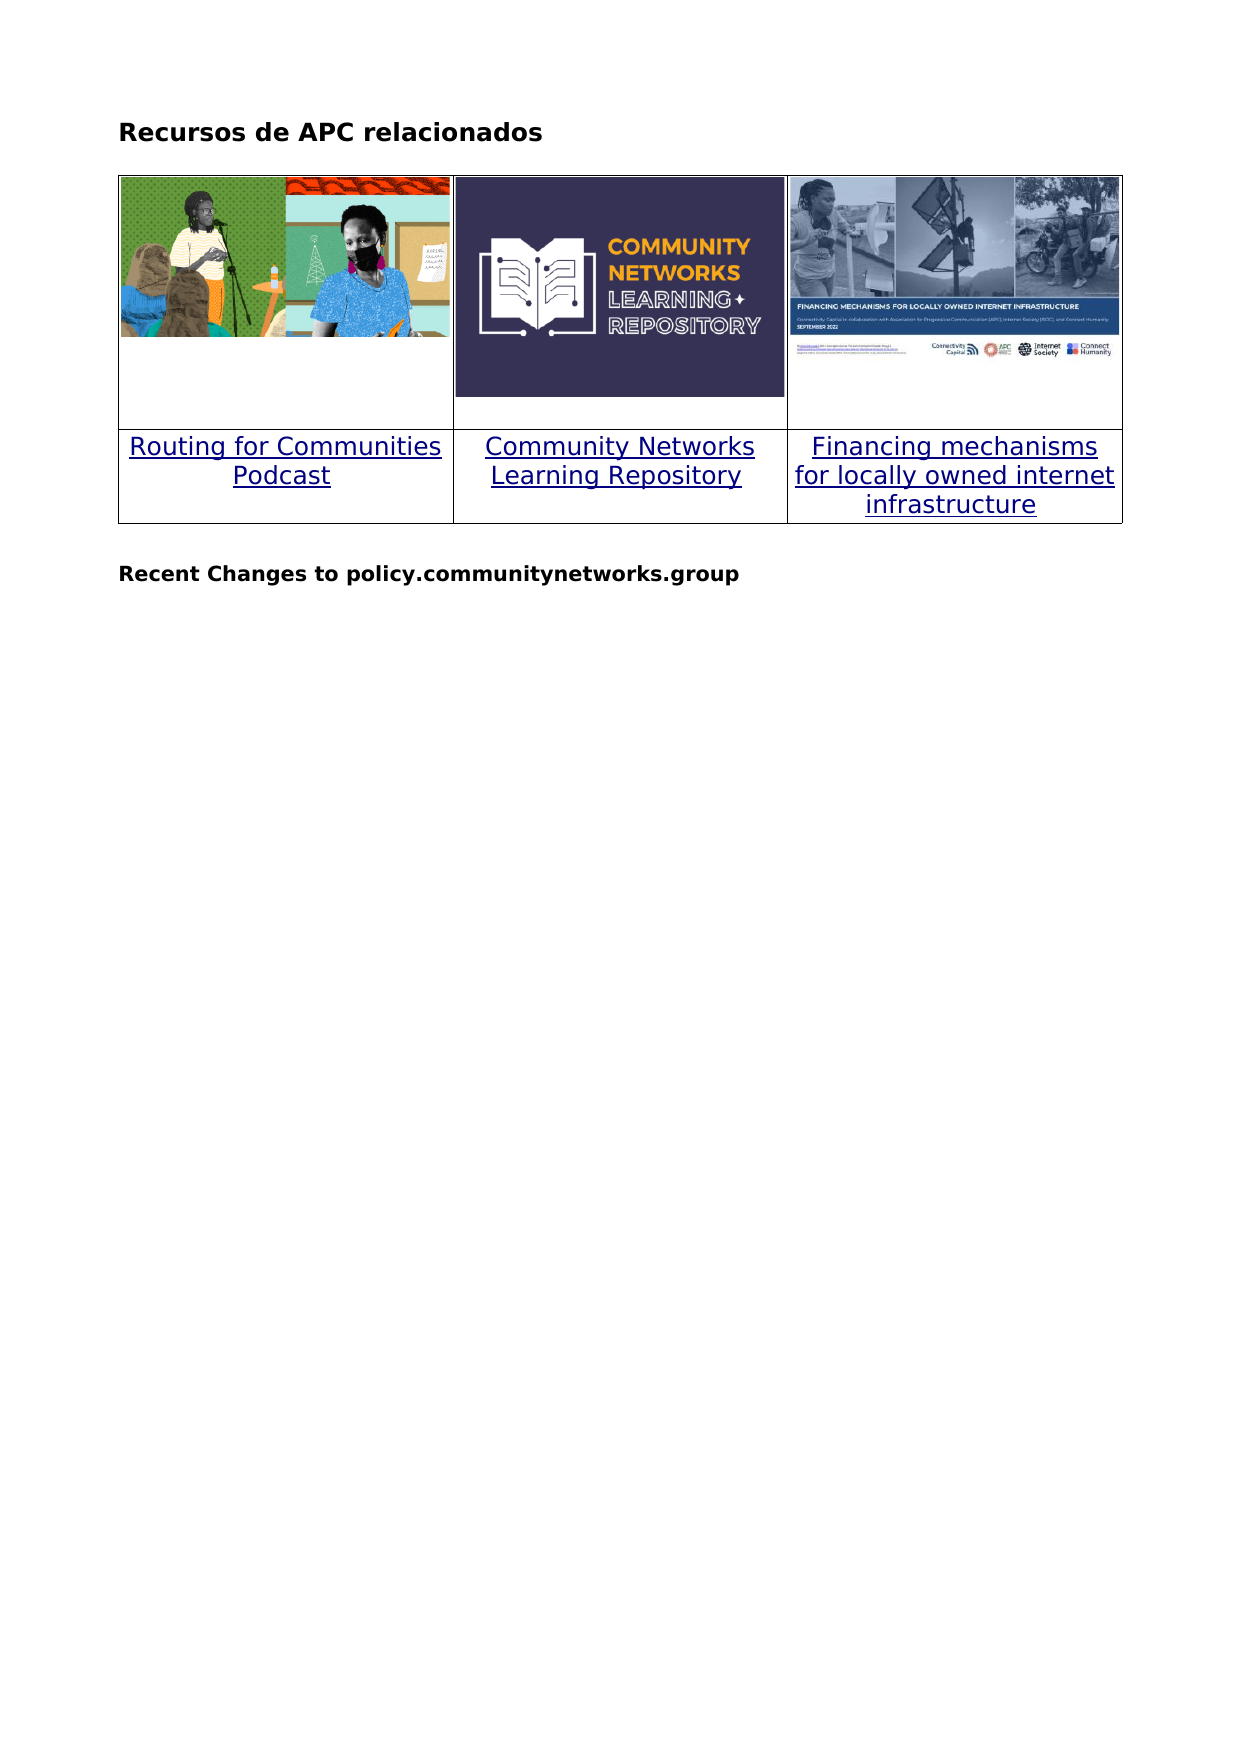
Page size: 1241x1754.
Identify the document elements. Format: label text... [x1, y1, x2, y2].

table_header [454, 176, 787, 429]
table_header [119, 176, 453, 429]
table_cell Financing mechanisms for locally owned internet infrastructure [788, 430, 1122, 522]
subtitle Recent Changes to policy.communitynetworks.group [118, 562, 1122, 587]
table_cell Community Networks Learning Repository [454, 430, 787, 522]
table_header [788, 176, 1122, 429]
picture [455, 177, 785, 397]
picture [121, 177, 450, 337]
picture [790, 177, 1120, 363]
table_cell Routing for Communities Podcast [119, 430, 453, 522]
subtitle Recursos de APC relacionados [118, 118, 1122, 147]
